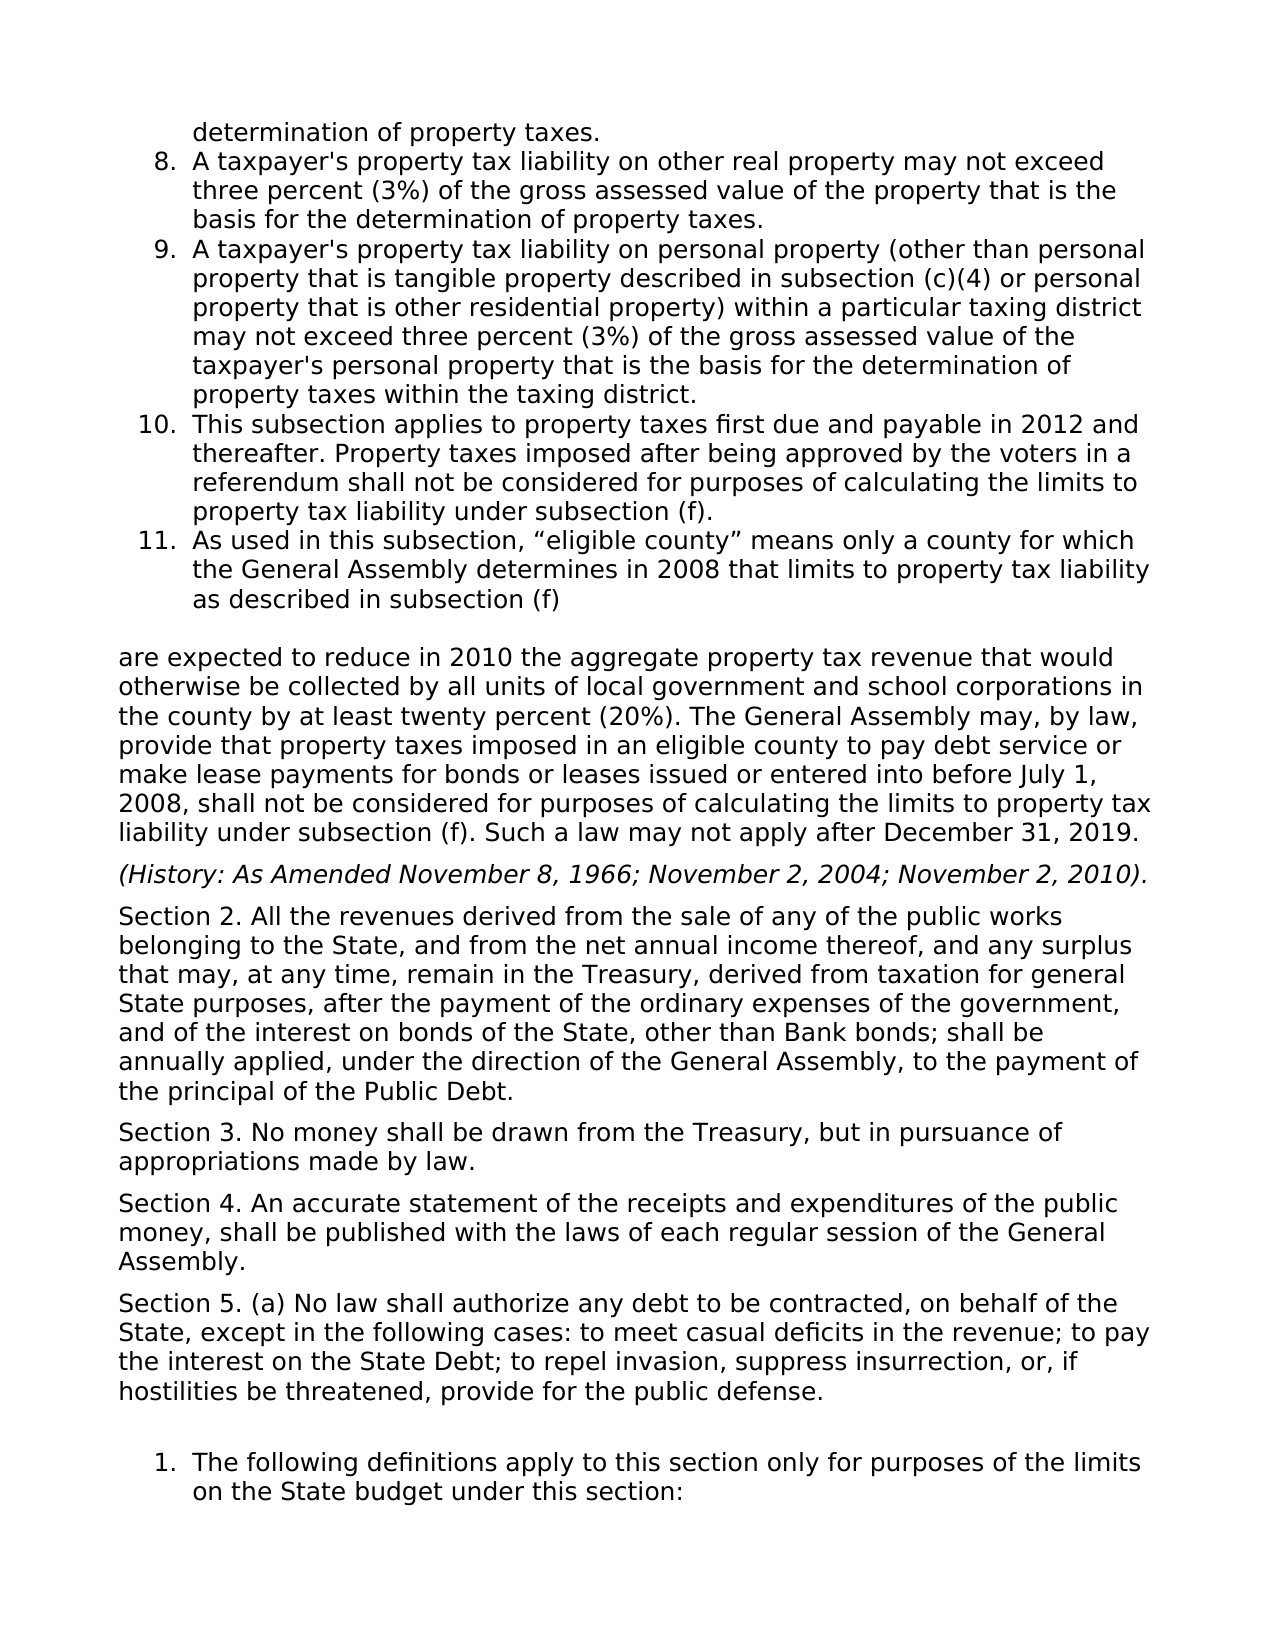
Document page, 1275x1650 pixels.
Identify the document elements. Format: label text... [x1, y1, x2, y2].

text (History: As Amended November 8, 1966; November 2, 2004; November 2, 2010). [118, 860, 1157, 889]
list A taxpayer's property tax liability on other real property may not exceed three percent (3%) of the gross assessed value of the property that is the basis for the determination of property taxes. [177, 147, 1157, 235]
text Section 4. An accurate statement of the receipts and expenditures of the public money, shall be published with the laws of each regular session of the General Assembly. [118, 1189, 1157, 1277]
list This subsection applies to property taxes first due and payable in 2012 and thereafter. Property taxes imposed after being approved by the voters in a referendum shall not be considered for purposes of calculating the limits to property tax liability under subsection (f). [177, 410, 1157, 526]
text Section 2. All the revenues derived from the sale of any of the public works belonging to the State, and from the net annual income thereof, and any surplus that may, at any time, remain in the Treasury, derived from taxation for general State purposes, after the payment of the ordinary expenses of the government, and of the interest on bonds of the State, other than Bank bonds; shall be annually applied, under the direction of the General Assembly, to the payment of the principal of the Public Debt. [118, 902, 1157, 1106]
list A taxpayer's property tax liability on personal property (other than personal property that is tangible property described in subsection (c)(4) or personal property that is other residential property) within a particular taxing district may not exceed three percent (3%) of the gross assessed value of the taxpayer's personal property that is the basis for the determination of property taxes within the taxing district. [177, 235, 1157, 410]
text are expected to reduce in 2010 the aggregate property tax revenue that would otherwise be collected by all units of local government and school corporations in the county by at least twenty percent (20%). The General Assembly may, by law, provide that property taxes imposed in an eligible county to pay debt service or make lease payments for bonds or leases issued or entered into before July 1, 2008, shall not be considered for purposes of calculating the limits to property tax liability under subsection (f). Such a law may not apply after December 31, 2019. [118, 643, 1157, 848]
text Section 3. No money shall be drawn from the Treasury, but in pursuance of appropriations made by law. [118, 1118, 1157, 1177]
list determination of property taxes. [177, 118, 1157, 147]
list As used in this subsection, “eligible county” means only a county for which the General Assembly determines in 2008 that limits to property tax liability as described in subsection (f) [177, 526, 1157, 614]
text Section 5. (a) No law shall authorize any debt to be contracted, on behalf of the State, except in the following cases: to meet casual deficits in the revenue; to pay the interest on the State Debt; to repel invasion, suppress insurrection, or, if hostilities be threatened, provide for the public defense. [118, 1289, 1157, 1406]
list The following definitions apply to this section only for purposes of the limits on the State budget under this section: [177, 1448, 1157, 1506]
